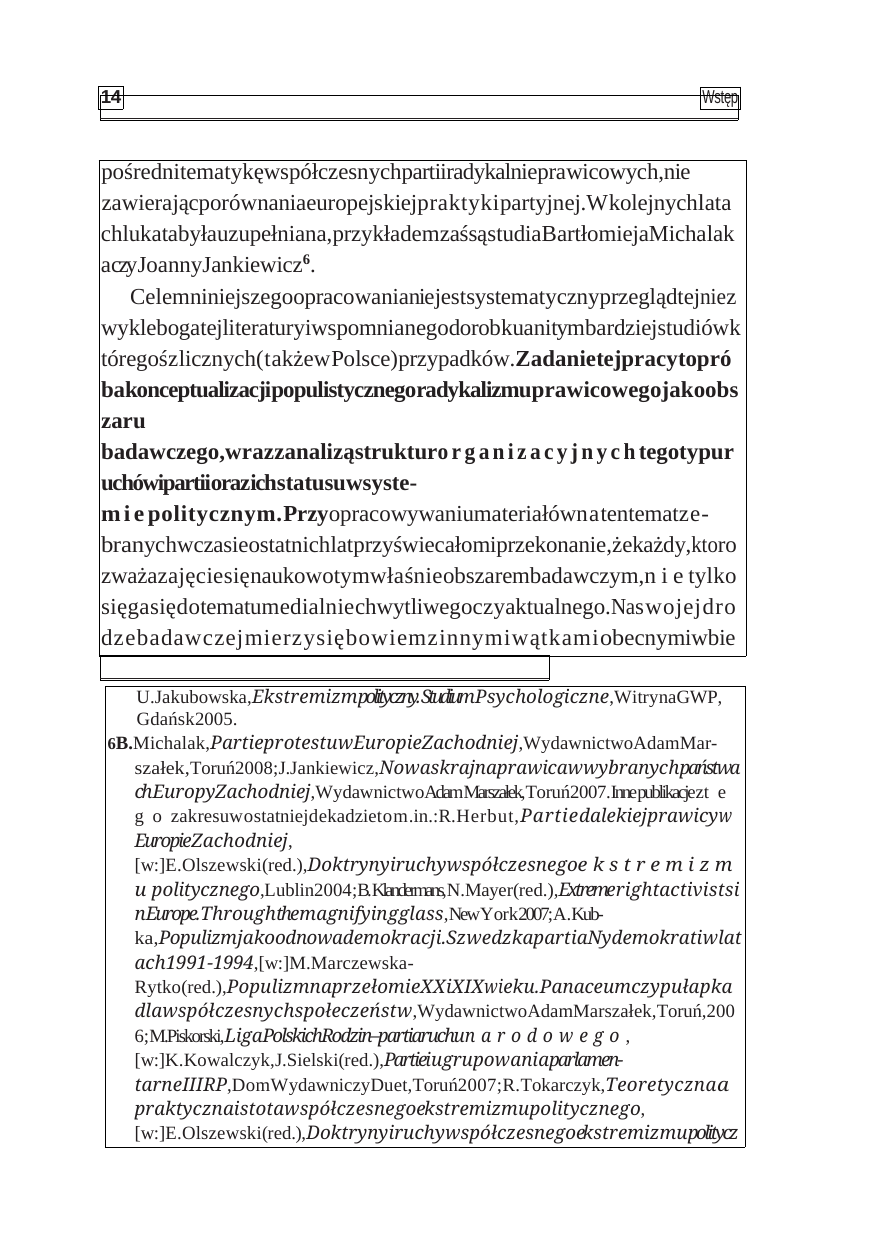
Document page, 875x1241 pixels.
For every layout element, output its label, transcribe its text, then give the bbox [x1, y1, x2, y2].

text zawierającporównaniaeuropejskiejpraktykipartyjnej.Wkolejnychlatachlukatabyłauzupełniana,przykłademzaśsąstudiaBartłomiejaMichalakaczyJoannyJankiewicz6. [101, 189, 738, 278]
text Gdańsk2005. [136, 709, 744, 730]
text 6B.Michalak,PartieprotestuwEuropieZachodniej,WydawnictwoAdamMar-szałek,Toruń2008;J.Jankiewicz,NowaskrajnaprawicawwybranychpaństwachEuropyZachodniej,WydawnictwoAdamMarszałek,Toruń2007.Innepublikacjeztegozakresuwostatniejdekadzietom.in.:R.Herbut,PartiedalekiejprawicywEuropieZachodniej,[w:]E.Olszewski(red.),Doktrynyiruchywspółczesnegoekstremizmupolitycznego,Lublin2004;B.Klandermans,N.Mayer(red.),ExtremerightactivistsinEurope.Throughthemagnifyingglass,NewYork2007;A.Kub-ka,Populizmjakoodnowademokracji.SzwedzkapartiaNydemokratiwlatach1991-1994,[w:]M.Marczewska-Rytko(red.),PopulizmnaprzełomieXXiXIXwieku.Panaceumczypułapkadlawspółczesnychspołeczeństw,WydawnictwoAdamMarszałek,Toruń,2006;M.Piskorski,LigaPolskichRodzin–partiaruchunarodowego,[w:]K.Kowalczyk,J.Sielski(red.),Partieiugrupowaniaparlamen-tarneIIIRP,DomWydawniczyDuet,Toruń2007;R.Tokarczyk,Teoretycznaapraktycznaistotawspółczesnegoekstremizmupolitycznego,[w:]E.Olszewski(red.),Doktrynyiruchywspółczesnegoekstremizmupolitycznego,WydawnictwoUMCS,Lublin2004;M.Bankowicz,SkrajnaprawicawEuropieZachodniej–odmarginalizacjidopolitycznegoznaczenia,„Politeja”2004,vol.1. [107, 730, 743, 1147]
text 14 [101, 96, 123, 107]
text Wstęp [702, 88, 740, 107]
text Celemniniejszegoopracowanianiejestsystematycznyprzeglądtejniezwyklebogatejliteraturyiwspomnianegodorobkuanitymbardziejstudiówktóregośzlicznych(takżewPolsce)przypadków.Zadanietejpracytopróbakonceptualizacjipopulistycznegoradykalizmuprawicowegojakoobszaru badawczego,wrazzanaliząstrukturorganizacyjnychtegotypuruchówipartiiorazichstatusuwsyste-miepolitycznym.Przyopracowywaniumateriałównatentematze-branychwczasieostatnichlatprzyświecałomiprzekonanie,żekażdy,ktorozważazajęciesięnaukowotymwłaśnieobszarembadawczym,nietylkosięgasiędotematumedialniechwytliwegoczyaktualnego.Naswojejdrodzebadawczejmierzysiębowiemzinnymiwątkamiobecnymiwbieżącejdyskusjinadzmierzchemznanejnamdotychczas [101, 283, 744, 656]
text U.Jakubowska,Ekstremizmpolityczny.StudiumPsychologiczne,WitrynaGWP, [136, 687, 744, 707]
text 14 [101, 87, 123, 95]
text pośrednitematykęwspółczesnychpartiiradykalnieprawicowych,nie [101, 161, 746, 184]
